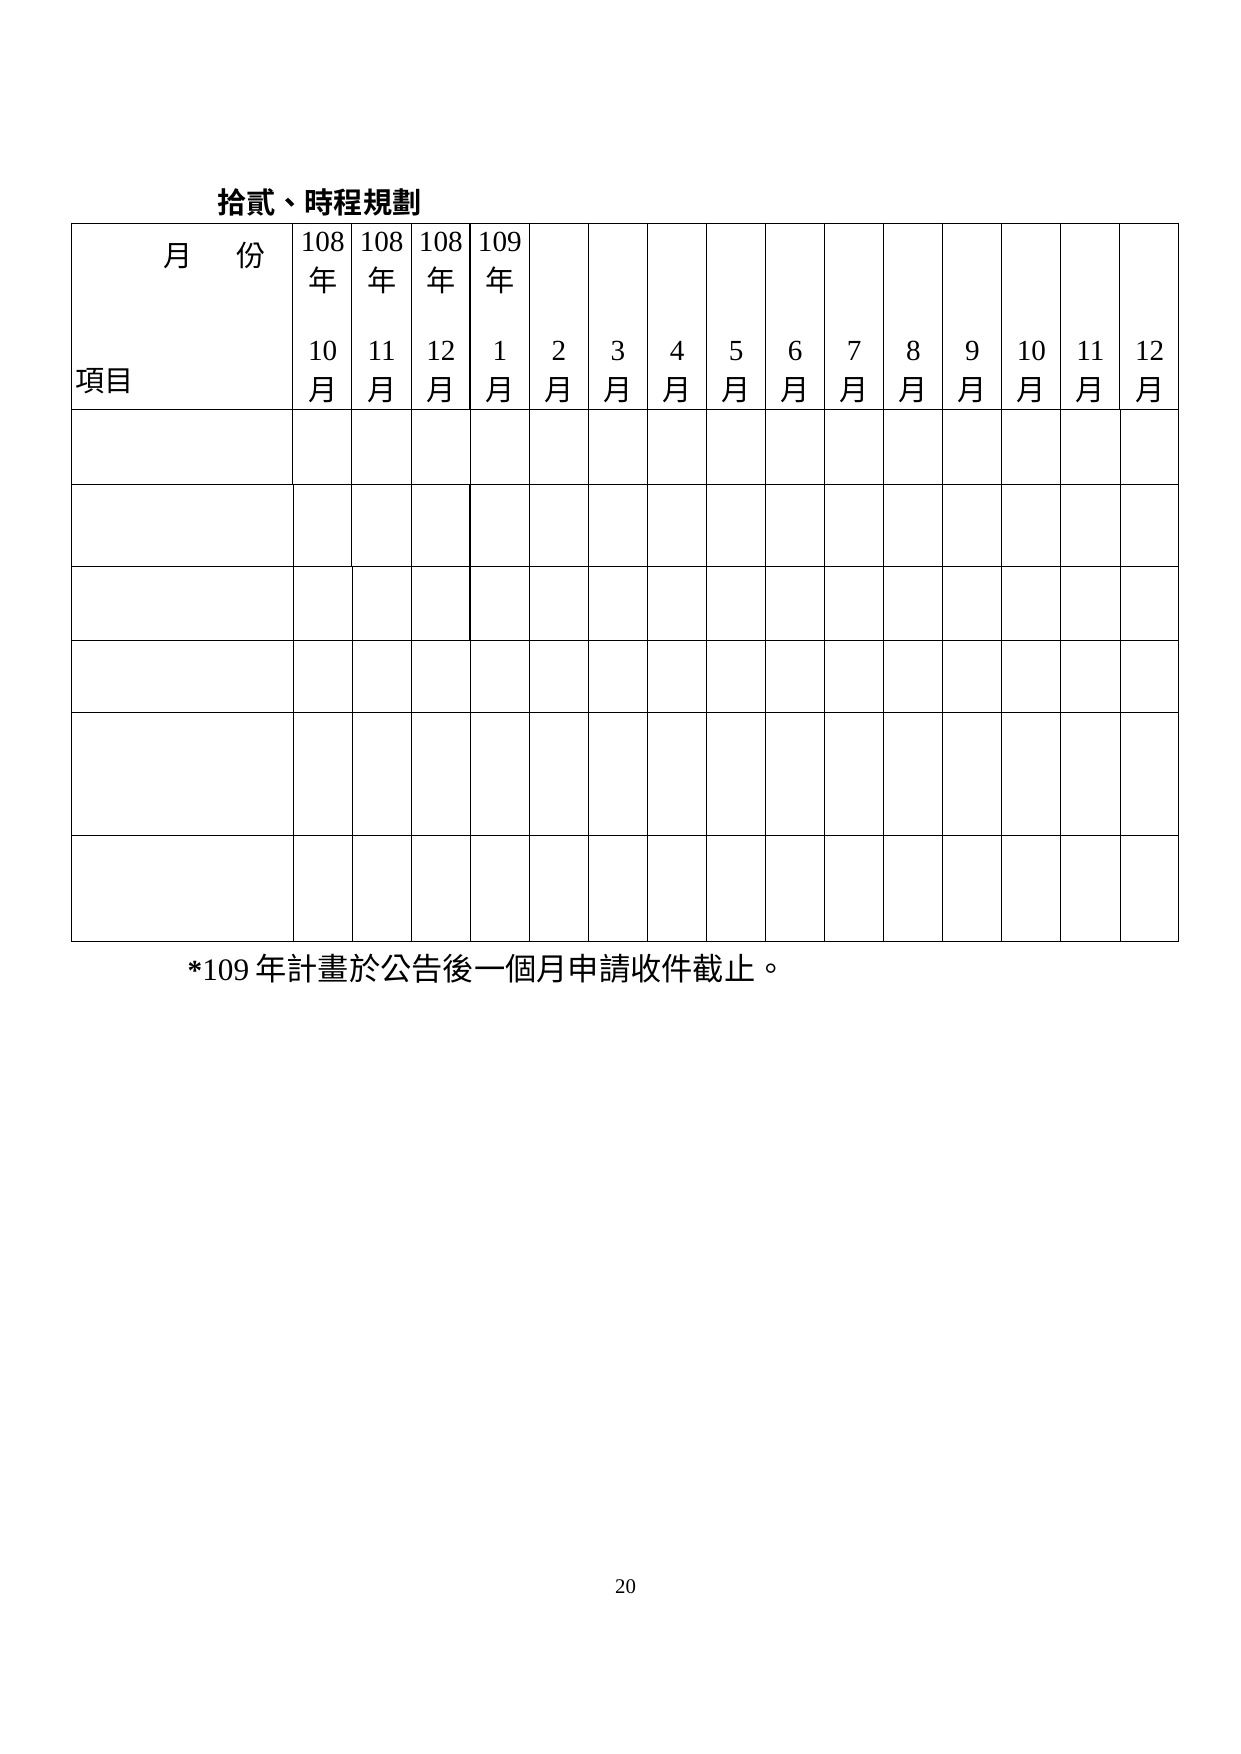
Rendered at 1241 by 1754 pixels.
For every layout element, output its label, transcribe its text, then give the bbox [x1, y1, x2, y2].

table_cell [294, 836, 352, 899]
table_cell [353, 794, 411, 835]
table_cell [1002, 450, 1060, 484]
table_cell [471, 900, 529, 941]
table_cell [412, 485, 469, 525]
table_cell [884, 410, 942, 449]
table_cell [884, 450, 942, 484]
table_cell [825, 525, 883, 566]
table_cell [707, 450, 765, 484]
table_cell [648, 713, 706, 794]
table_cell [471, 567, 529, 603]
table_cell [707, 525, 765, 566]
table_cell [589, 678, 647, 712]
table_cell [1002, 567, 1060, 603]
table_cell [294, 567, 352, 603]
table_cell [1121, 641, 1178, 677]
table_cell [648, 485, 706, 525]
table_header 2 月 [530, 224, 588, 409]
table_cell [884, 603, 942, 640]
table_cell [1121, 603, 1178, 640]
table_header 4 月 [648, 224, 706, 409]
table_cell [766, 525, 824, 566]
table_cell [530, 713, 588, 794]
table_cell [471, 485, 529, 525]
table_cell [293, 410, 351, 484]
table_cell [884, 641, 942, 677]
table_cell [530, 641, 588, 677]
table_cell [825, 794, 883, 835]
table_cell [825, 836, 883, 899]
table_cell [294, 713, 352, 794]
table_header 10 月 [1002, 224, 1060, 409]
table_cell [766, 485, 824, 525]
table_cell [412, 900, 470, 941]
table_cell [1002, 678, 1060, 712]
table_cell [412, 567, 469, 603]
table_cell [1121, 410, 1178, 449]
table_cell [1061, 410, 1120, 449]
table_cell [943, 567, 1001, 603]
table_cell [766, 794, 824, 835]
table_cell [294, 641, 352, 677]
table_cell [353, 678, 411, 712]
table_cell [353, 567, 411, 640]
table_cell [530, 900, 588, 941]
table_cell [530, 603, 588, 640]
table_cell [766, 410, 824, 449]
table_cell [766, 641, 824, 677]
table_header 5 月 [707, 224, 765, 409]
table_cell [1061, 678, 1120, 712]
table_cell [943, 410, 1001, 449]
table_cell [648, 836, 706, 899]
table_header 109年 1 月 [471, 224, 529, 409]
text 拾貳、時程規劃 [217, 175, 1063, 223]
table_cell [648, 603, 706, 640]
table_cell [471, 836, 529, 899]
table_cell [648, 410, 706, 449]
table_cell [353, 836, 411, 899]
table_cell [530, 794, 588, 835]
table_cell [353, 713, 411, 794]
table_header 月 份 項目 [72, 224, 292, 409]
table_cell [412, 713, 470, 794]
table_cell [825, 567, 883, 603]
table_cell [589, 794, 647, 835]
table_cell [825, 410, 883, 449]
table_cell [353, 900, 411, 941]
table_cell [294, 678, 352, 712]
table_cell [1121, 450, 1178, 484]
table_cell [648, 450, 706, 484]
table_cell [530, 410, 588, 449]
table_cell [825, 603, 883, 640]
table_cell [766, 603, 824, 640]
table_header 8 月 [884, 224, 942, 409]
table_cell [648, 641, 706, 677]
table_cell [412, 794, 470, 835]
table_cell [294, 794, 352, 835]
table_cell [707, 603, 765, 640]
table_cell [648, 678, 706, 712]
table_cell [766, 678, 824, 712]
table_cell [72, 641, 293, 712]
table_cell [1061, 641, 1120, 677]
table_cell [412, 525, 469, 566]
table_cell [825, 641, 883, 677]
table_cell [589, 900, 647, 941]
table_cell [766, 567, 824, 603]
table_header 12 月 [1120, 224, 1178, 409]
table_cell [648, 525, 706, 566]
table_cell [943, 678, 1001, 712]
table_cell [766, 713, 824, 794]
table_header 108年 10 月 [293, 224, 351, 409]
table_cell [1002, 641, 1060, 677]
table_header 3 月 [589, 224, 647, 409]
table_cell [72, 410, 292, 484]
table_cell [1121, 678, 1178, 712]
table_cell [707, 641, 765, 677]
table_cell [1002, 900, 1060, 941]
table_cell [766, 450, 824, 484]
table_cell [589, 836, 647, 899]
table_cell [1121, 794, 1178, 835]
table_cell [471, 794, 529, 835]
table_cell [589, 567, 647, 603]
table_cell [471, 603, 529, 640]
table_cell [884, 485, 942, 525]
table_cell [943, 836, 1001, 899]
table_cell [648, 567, 706, 603]
table_cell [530, 525, 588, 566]
table_cell [72, 567, 293, 640]
table_cell [884, 900, 942, 941]
table_cell [471, 713, 529, 794]
table_cell [1002, 525, 1060, 566]
table_cell [1061, 836, 1120, 899]
table_cell [589, 713, 647, 794]
table_cell [412, 450, 470, 484]
table_cell [884, 794, 942, 835]
table_cell [589, 641, 647, 677]
table_cell [589, 603, 647, 640]
table_cell [825, 713, 883, 794]
table_cell [294, 603, 352, 640]
table_cell [943, 900, 1001, 941]
table_cell [1121, 485, 1178, 525]
table_header 108年 12月 [412, 224, 469, 409]
table_cell [412, 836, 470, 899]
table_header 9 月 [943, 224, 1001, 409]
table_cell [1121, 713, 1178, 794]
table_cell [1002, 485, 1060, 525]
table_cell [943, 603, 1001, 640]
table_cell [530, 678, 588, 712]
table_cell [589, 525, 647, 566]
table_cell [1061, 450, 1120, 484]
table_cell [707, 836, 765, 941]
table_header 108年 11 月 [352, 224, 411, 409]
table_cell [707, 410, 765, 449]
table_cell [1002, 713, 1060, 794]
table_cell [530, 450, 588, 484]
table_cell [1121, 900, 1178, 941]
table_cell [294, 525, 351, 566]
table_cell [1121, 525, 1178, 566]
table_cell [412, 410, 470, 449]
table_cell [707, 567, 765, 603]
table_cell [943, 794, 1001, 835]
table_header 7 月 [825, 224, 883, 409]
table_cell [1002, 410, 1060, 449]
table_cell [412, 641, 470, 712]
table_cell [352, 485, 411, 566]
table_cell [825, 485, 883, 525]
table_cell [884, 836, 942, 899]
table_cell [530, 836, 588, 899]
table_cell [352, 410, 411, 449]
table_cell [471, 525, 529, 566]
table_cell [1121, 836, 1178, 899]
table_cell [825, 678, 883, 712]
table_cell [589, 410, 647, 449]
table_cell [1002, 794, 1060, 835]
table_cell [471, 410, 529, 449]
table_cell [589, 485, 647, 525]
table_cell [1002, 603, 1060, 640]
table_cell [1002, 836, 1060, 899]
table_cell [1061, 900, 1120, 941]
table_cell [1061, 794, 1120, 835]
table_cell [648, 900, 706, 941]
table_cell [1061, 713, 1120, 794]
table_cell [943, 450, 1001, 484]
table_cell [72, 485, 293, 566]
table_cell [72, 836, 293, 941]
table_cell [943, 713, 1001, 794]
table_cell [825, 450, 883, 484]
table_cell [353, 641, 411, 677]
table_cell [294, 900, 352, 941]
table_cell [1061, 485, 1120, 525]
table_cell [884, 678, 942, 712]
table_cell [825, 900, 883, 941]
table_cell [884, 713, 942, 794]
table_cell [471, 450, 529, 484]
table_cell [530, 485, 588, 525]
table_cell [766, 836, 824, 941]
table_cell [471, 641, 529, 712]
table_cell [1061, 567, 1120, 603]
table_cell [72, 713, 293, 835]
table_cell [707, 678, 765, 712]
table_cell [294, 485, 351, 525]
table_cell [943, 641, 1001, 677]
table_cell [707, 713, 765, 835]
table_cell [589, 450, 647, 484]
table_cell [412, 603, 469, 640]
table_cell [352, 450, 411, 484]
table_cell [884, 525, 942, 566]
table_cell [884, 567, 942, 603]
table_cell [1121, 567, 1178, 603]
table_header 6 月 [766, 224, 824, 409]
table_cell [707, 485, 765, 525]
table_cell [943, 485, 1001, 525]
table_cell [530, 567, 588, 603]
table_cell [1061, 603, 1120, 640]
text *109年計畫於公告後一個月申請收件截止。 [187, 942, 1063, 990]
table_cell [1061, 525, 1120, 566]
table_cell [648, 794, 706, 835]
table_header 11 月 [1061, 224, 1119, 409]
table_cell [943, 525, 1001, 566]
